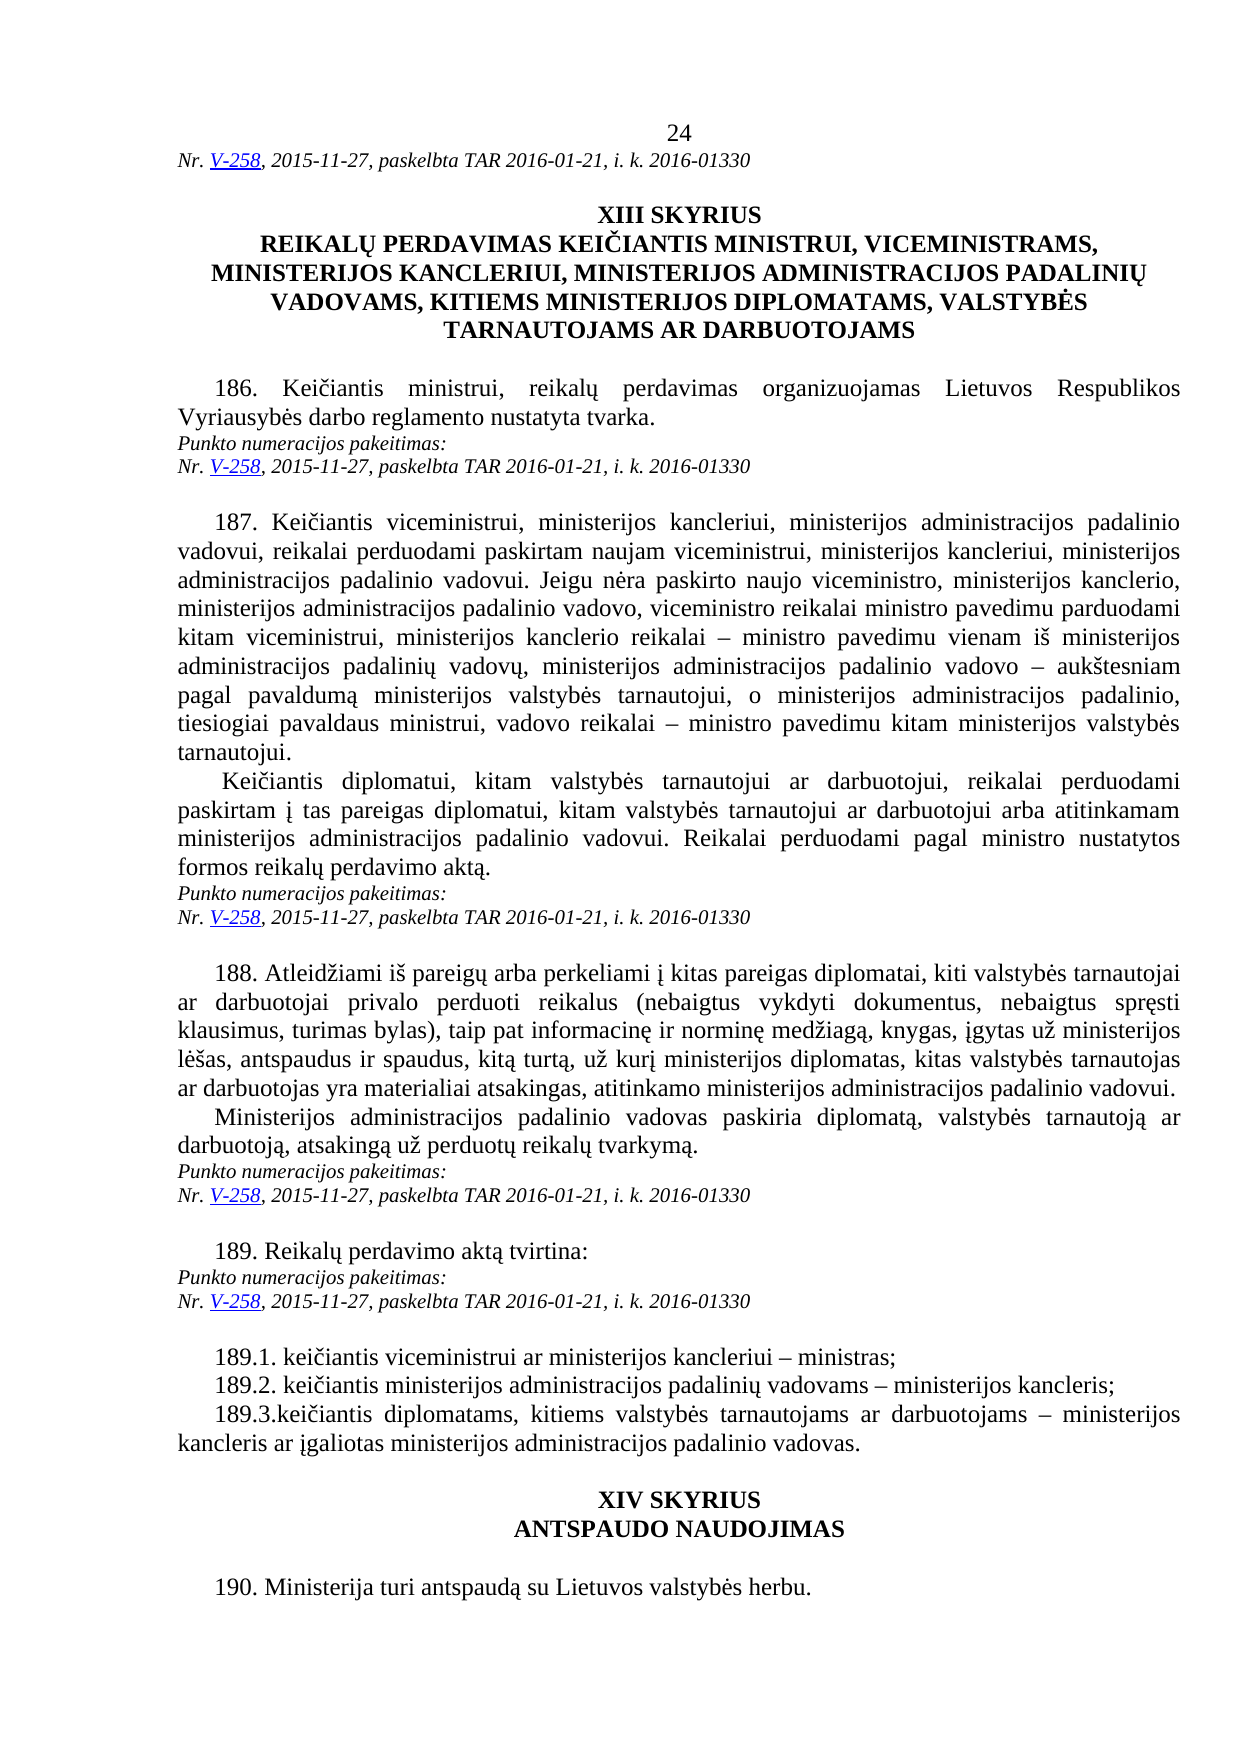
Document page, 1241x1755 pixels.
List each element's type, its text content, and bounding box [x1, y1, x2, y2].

text MINISTERIJOS KANCLERIUI, MINISTERIJOS ADMINISTRACIJOS PADALINIŲ VADOVAMS, KITIEMS MINISTERIJOS DIPLOMATAMS, VALSTYBĖS TARNAUTOJAMS AR DARBUOTOJAMS [177, 258, 1181, 344]
text 186. Keičiantis ministrui, reikalų perdavimas organizuojamas Lietuvos Respublikos Vyriausybės darbo reglamento nustatyta tvarka. [177, 373, 1181, 430]
text Nr. V-258, 2015-11-27, paskelbta TAR 2016-01-21, i. k. 2016-01330 [177, 148, 1181, 172]
text Nr. V-258, 2015-11-27, paskelbta TAR 2016-01-21, i. k. 2016-01330 [177, 1183, 1181, 1207]
text Nr. V-258, 2015-11-27, paskelbta TAR 2016-01-21, i. k. 2016-01330 [177, 1289, 1181, 1313]
text Punkto numeracijos pakeitimas: [177, 430, 1181, 454]
text 190. Ministerija turi antspaudą su Lietuvos valstybės herbu. [177, 1572, 1181, 1600]
text Punkto numeracijos pakeitimas: [177, 1265, 1181, 1289]
text REIKALŲ PERDAVIMAS KEIČIANTIS MINISTRUI, VICEMINISTRAMS, [177, 229, 1181, 258]
text Nr. V-258, 2015-11-27, paskelbta TAR 2016-01-21, i. k. 2016-01330 [177, 454, 1181, 478]
text XIII SKYRIUS [177, 200, 1181, 229]
text Ministerijos administracijos padalinio vadovas paskiria diplomatą, valstybės tarnautoją ar darbuotoją, atsakingą už perduotų reikalų tvarkymą. [177, 1102, 1181, 1159]
text Nr. V-258, 2015-11-27, paskelbta TAR 2016-01-21, i. k. 2016-01330 [177, 905, 1181, 929]
text 188. Atleidžiami iš pareigų arba perkeliami į kitas pareigas diplomatai, kiti valstybės tarnautojai ar darbuotojai privalo perduoti reikalus (nebaigtus vykdyti dokumentus, nebaigtus spręsti klausimus, turimas bylas), taip pat informacinę ir norminę medžiagą, knygas, įgytas už ministerijos lėšas, antspaudus ir spaudus, kitą turtą, už kurį ministerijos diplomatas, kitas valstybės tarnautojas ar darbuotojas yra materialiai atsakingas, atitinkamo ministerijos administracijos padalinio vadovui. [177, 958, 1181, 1102]
text Punkto numeracijos pakeitimas: [177, 881, 1181, 905]
text 189.1. keičiantis viceministrui ar ministerijos kancleriui – ministras; [177, 1342, 1181, 1370]
text Keičiantis diplomatui, kitam valstybės tarnautojui ar darbuotojui, reikalai perduodami paskirtam į tas pareigas diplomatui, kitam valstybės tarnautojui ar darbuotojui arba atitinkamam ministerijos administracijos padalinio vadovui. Reikalai perduodami pagal ministro nustatytos formos reikalų perdavimo aktą. [177, 766, 1181, 881]
text 189.2. keičiantis ministerijos administracijos padalinių vadovams – ministerijos kancleris; [177, 1370, 1181, 1399]
text 189. Reikalų perdavimo aktą tvirtina: [177, 1236, 1181, 1265]
text XIV SKYRIUS [177, 1485, 1181, 1514]
text ANTSPAUDO NAUDOJIMAS [177, 1514, 1181, 1543]
text 189.3.keičiantis diplomatams, kitiems valstybės tarnautojams ar darbuotojams – ministerijos kancleris ar įgaliotas ministerijos administracijos padalinio vadovas. [177, 1399, 1181, 1457]
text 187. Keičiantis viceministrui, ministerijos kancleriui, ministerijos administracijos padalinio vadovui, reikalai perduodami paskirtam naujam viceministrui, ministerijos kancleriui, ministerijos administracijos padalinio vadovui. Jeigu nėra paskirto naujo viceministro, ministerijos kanclerio, ministerijos administracijos padalinio vadovo, viceministro reikalai ministro pavedimu parduodami kitam viceministrui, ministerijos kanclerio reikalai – ministro pavedimu vienam iš ministerijos administracijos padalinių vadovų, ministerijos administracijos padalinio vadovo – aukštesniam pagal pavaldumą ministerijos valstybės tarnautojui, o ministerijos administracijos padalinio, tiesiogiai pavaldaus ministrui, vadovo reikalai – ministro pavedimu kitam ministerijos valstybės tarnautojui. [177, 507, 1181, 766]
text Punkto numeracijos pakeitimas: [177, 1159, 1181, 1183]
